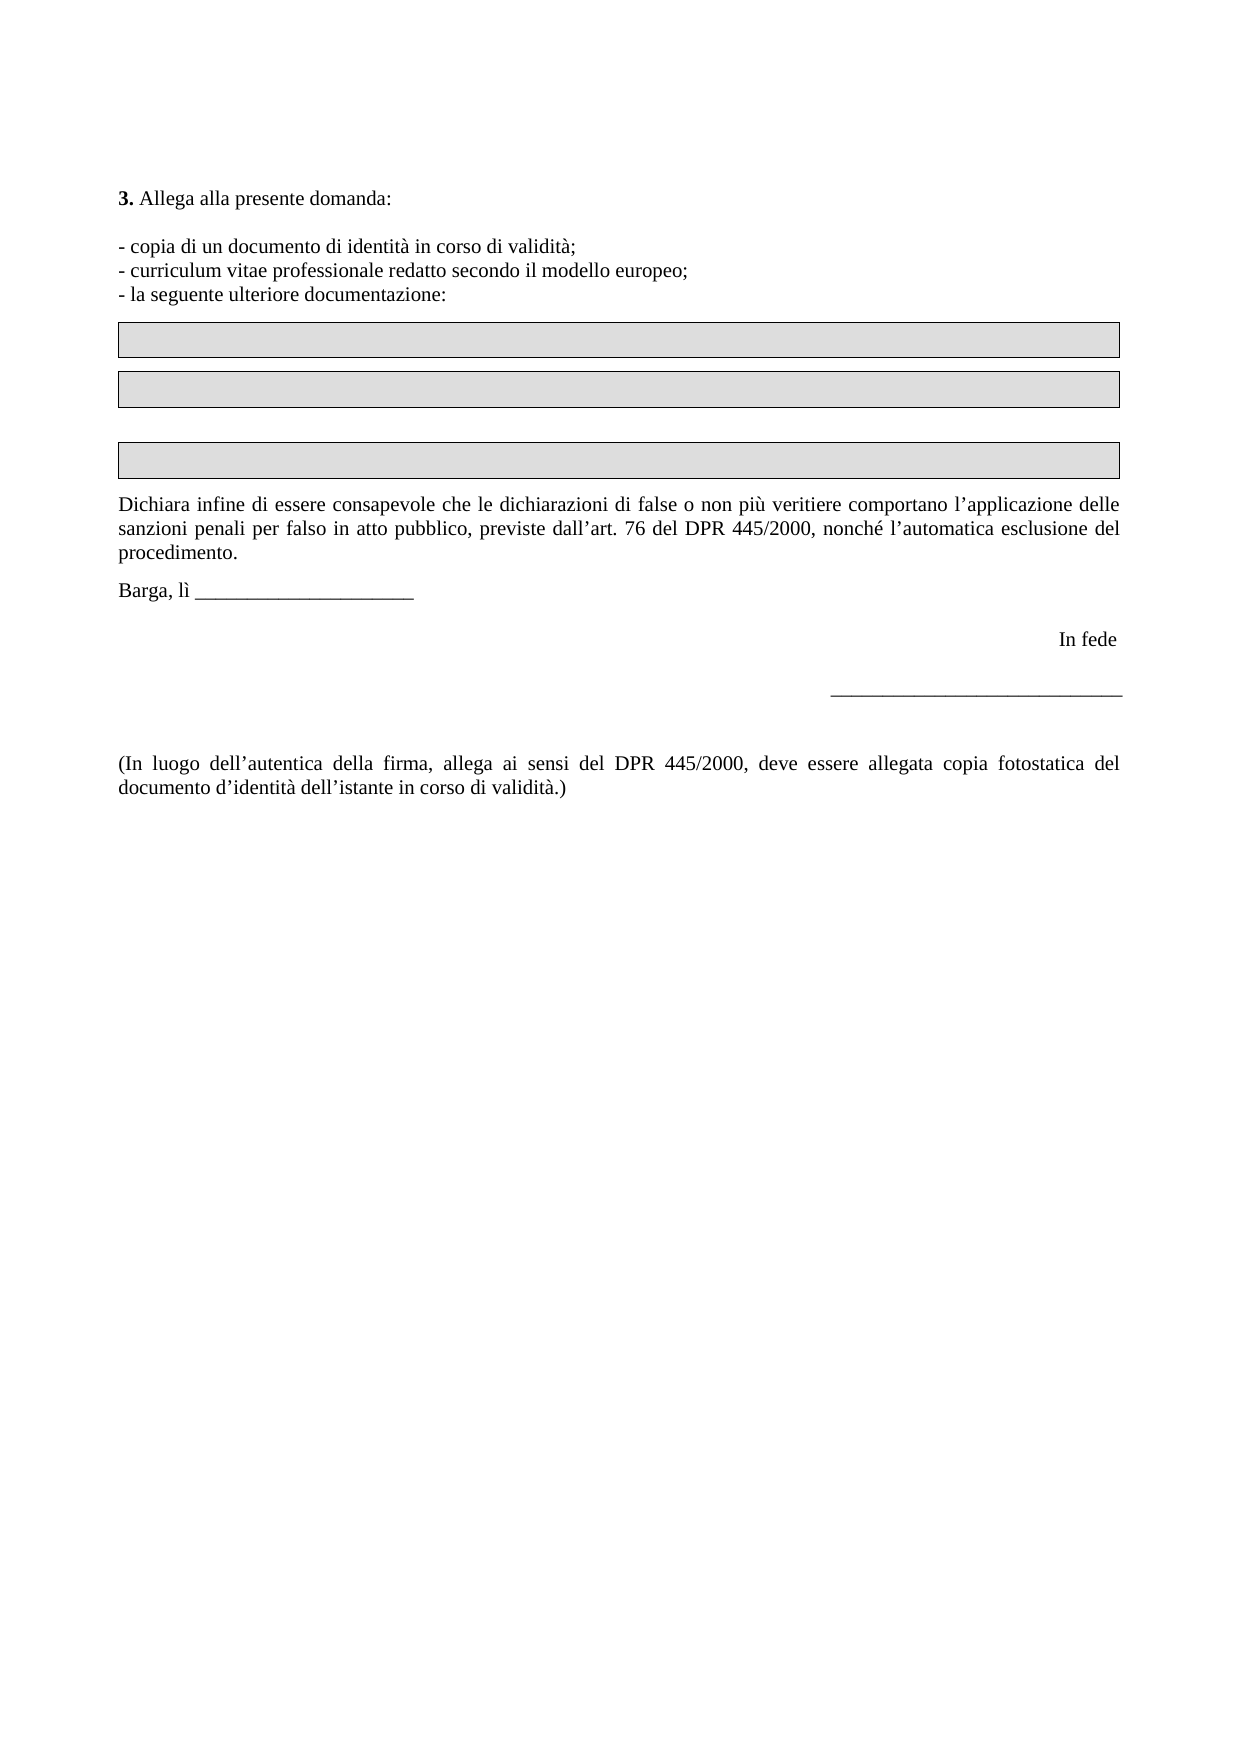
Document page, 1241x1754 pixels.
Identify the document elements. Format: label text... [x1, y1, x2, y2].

text Barga, lì _____________________ [118, 578, 1122, 602]
text Dichiara infine di essere consapevole che le dichiarazioni di false o non più veritiere comportano l’applicazione delle sanzioni penali per falso in atto pubblico, previste dall’art. 76 del DPR 445/2000, nonché l’automatica esclusione del procedimento. [118, 492, 1122, 564]
text (In luogo dell’autentica della firma, allega ai sensi del DPR 445/2000, deve essere allegata copia fotostatica del documento d’identità dell’istante in corso di validità.) [118, 751, 1122, 799]
text 3. Allega alla presente domanda: [118, 186, 1122, 210]
text ____________________________ [118, 675, 1122, 699]
text - copia di un documento di identità in corso di validità; - curriculum vitae professionale redatto secondo il modello europeo; - la seguente ulteriore documentazione: [118, 210, 1122, 306]
text In fede [118, 626, 1122, 651]
